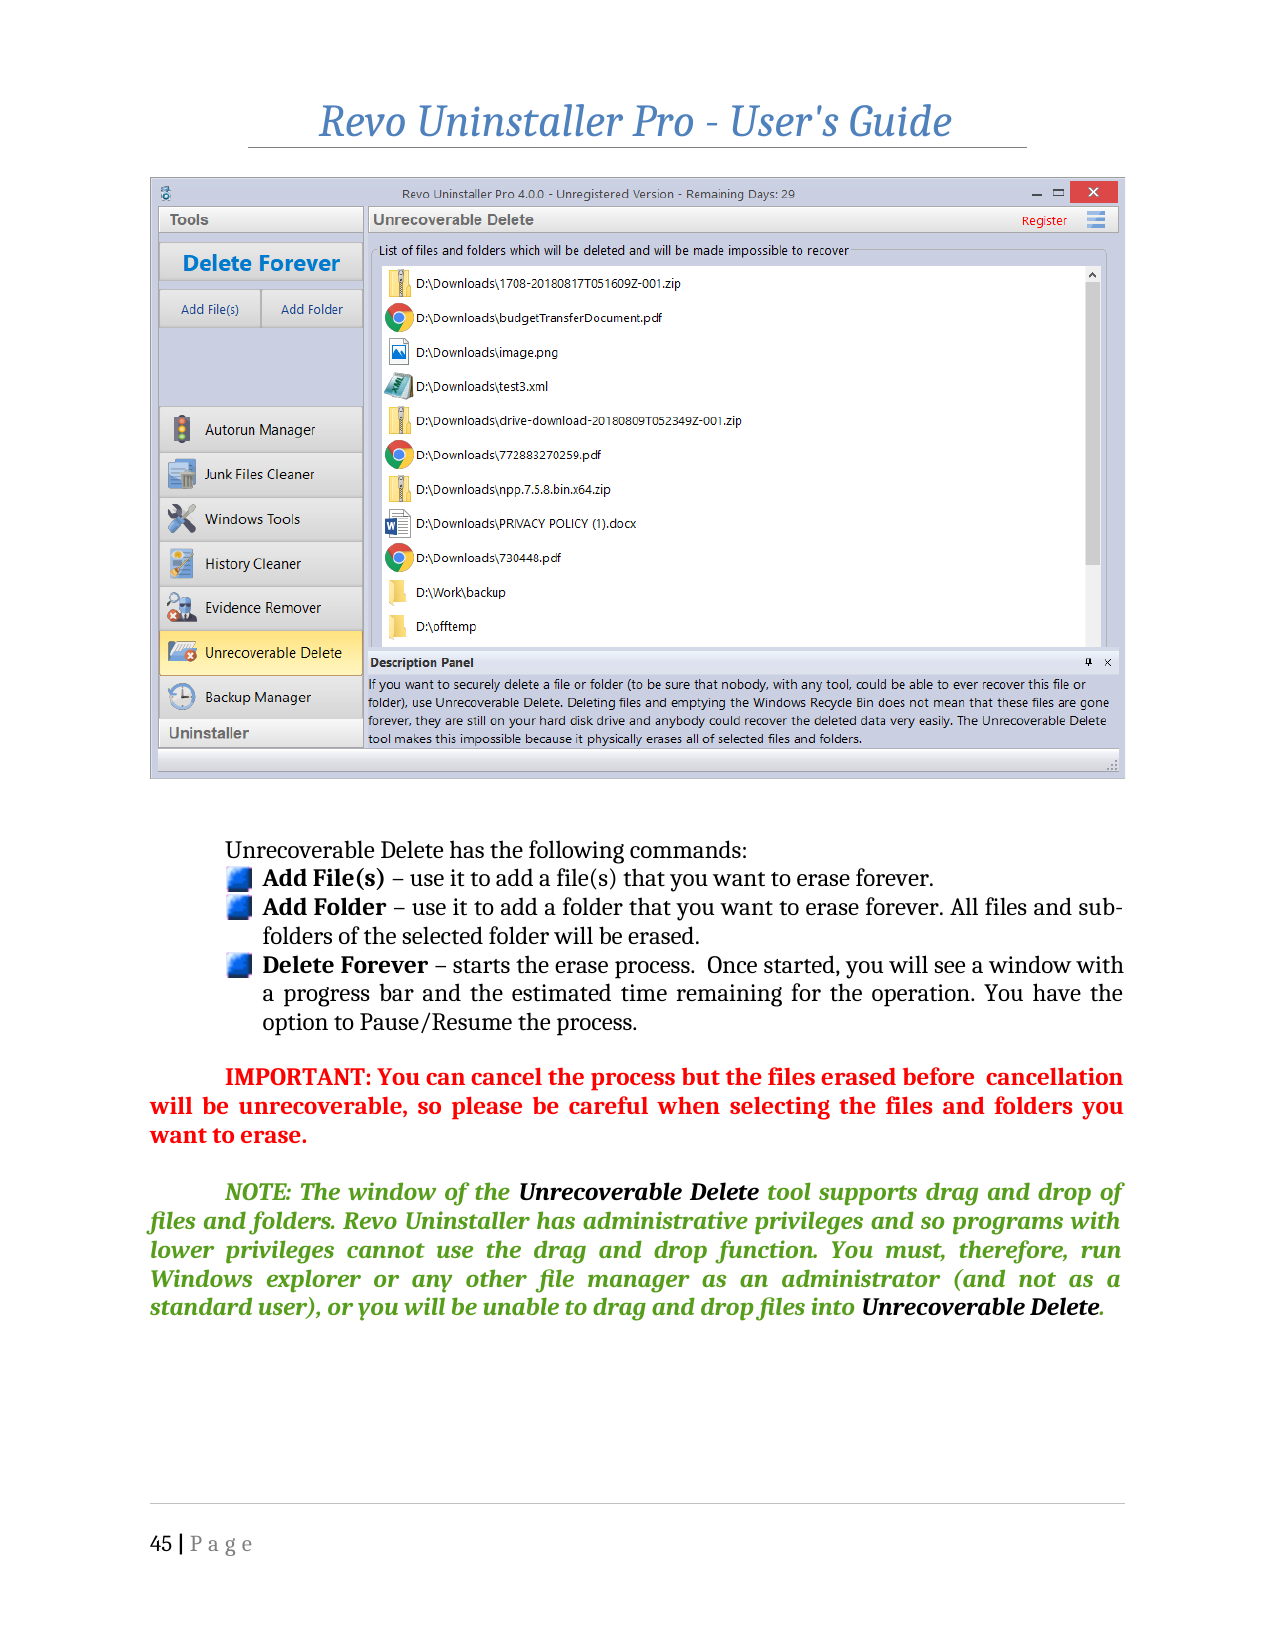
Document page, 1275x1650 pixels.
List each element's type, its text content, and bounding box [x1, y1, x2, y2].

text Unrecoverable Delete has the following commands: [150, 836, 1125, 864]
text NOTE: The window of the Unrecoverable Delete tool supports drag and drop of files and folders. Revo Uninstaller has administrative privileges and so programs with lower privileges cannot use the drag and drop function. You must, therefore, run Windows explorer or any other file manager as an administrator (and not as a standard user), or you will be unable to drag and drop files into Unrecoverable Delete. [150, 1178, 1125, 1322]
list Add File(s) – use it to add a file(s) that you want to erase forever. [225, 864, 1125, 893]
list Delete Forever – starts the erase process. Once started, you will see a window with a progress bar and the estimated time remaining for the operation. You have the option to Pause/Resume the process. [225, 951, 1125, 1037]
text IMPORTANT: You can cancel the process but the files erased before cancellation will be unrecoverable, so please be careful when selecting the files and folders you want to erase. [150, 1063, 1125, 1149]
list Add Folder – use it to add a folder that you want to erase forever. All files and sub-folders of the selected folder will be erased. [225, 893, 1125, 951]
